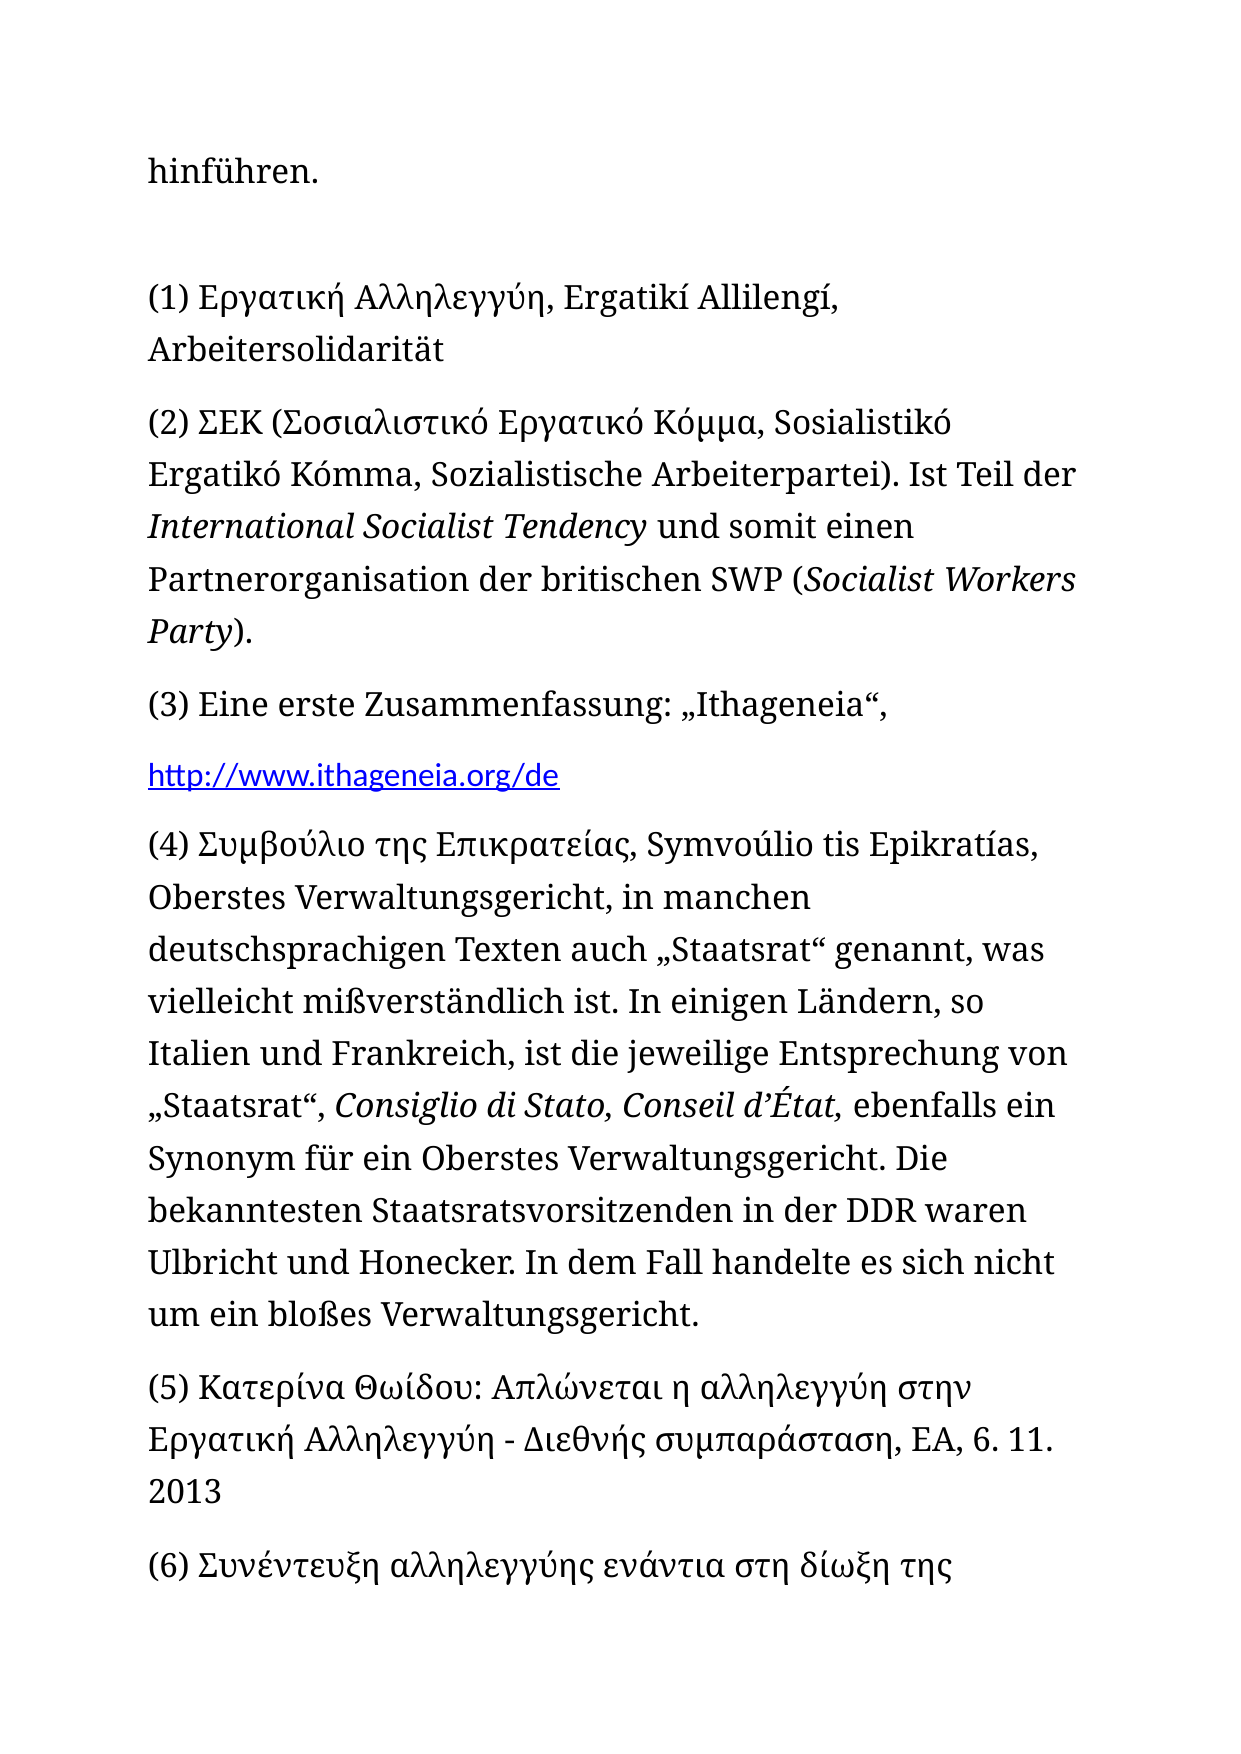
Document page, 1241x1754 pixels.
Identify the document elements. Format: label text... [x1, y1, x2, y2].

text (5) Κατερίνα Θωίδου: Απλώνεται η αλληλεγγύη στην Εργατική Αλληλεγγύη - Διεθνής συμπαράσταση, EA, 6. 11. 2013 [148, 1364, 1093, 1514]
text (2) ΣΕΚ (Σοσιαλιστικό Εργατικό Κόμμα, Sosialistikó Ergatikó Kómma, Sozialistische Arbeiterpartei). Ist Teil der International Socialist Tendency und somit einen Partnerorganisation der britischen SWP (Socialist Workers Party). [148, 399, 1093, 653]
text (4) Συμβούλιο της Επικρατείας, Symvoúlio tis Epikratías, Oberstes Verwaltungsgericht, in manchen deutschsprachigen Texten auch „Staatsrat“ genannt, was vielleicht mißverständlich ist. In einigen Ländern, so Italien und Frankreich, ist die jeweilige Entsprechung von „Staatsrat“, Consiglio di Stato, Conseil d’État, ebenfalls ein Synonym für ein Oberstes Verwaltungsgericht. Die bekanntesten Staatsratsvorsitzenden in der DDR waren Ulbricht und Honecker. In dem Fall handelte es sich nicht um ein bloßes Verwaltungsgericht. [148, 821, 1093, 1336]
text (1) Εργατική Αλληλεγγύη, Ergatikí Allilengí, Arbeitersolidarität [148, 274, 1093, 371]
text hinführen. [148, 148, 1093, 193]
text (3) Eine erste Zusammenfassung: „Ithageneia“, [148, 681, 1093, 726]
text http://www.ithageneia.org/de [148, 754, 1093, 794]
text (6) Συνέντευξη αλληλεγγύης ενάντια στη δίωξη της [148, 1541, 1093, 1587]
